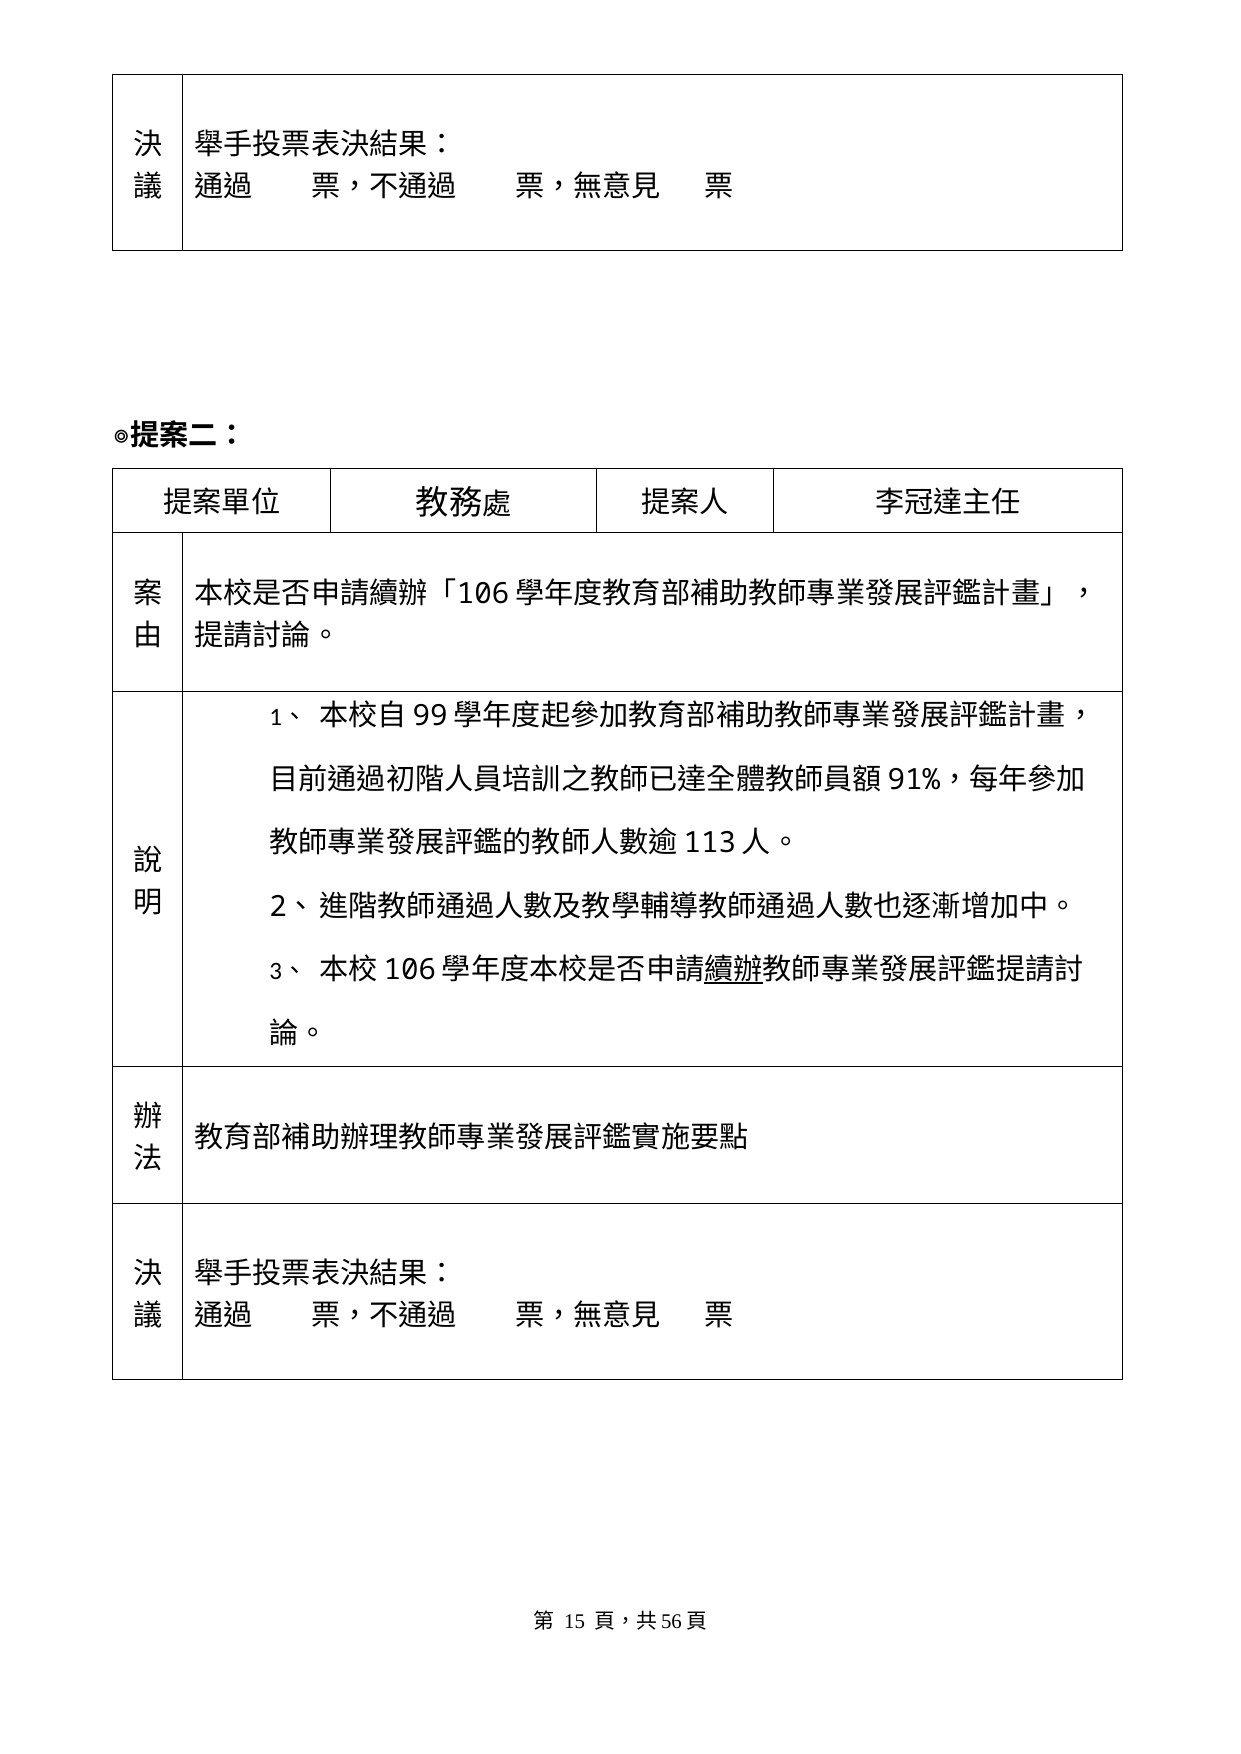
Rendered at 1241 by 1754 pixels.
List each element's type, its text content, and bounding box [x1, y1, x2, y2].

table_header 提案單位 [113, 469, 330, 532]
table_cell 說明 [113, 692, 182, 1066]
table_cell 本校是否申請續辦「106學年度教育部補助教師專業發展評鑑計畫」，提請討論。 [183, 533, 1122, 691]
table_cell 本校自99學年度起參加教育部補助教師專業發展評鑑計畫，目前通過初階人員培訓之教師已達全體教師員額91%，每年參加教師專業發展評鑑的教師人數逾113人。 進階教師通過人數及教學輔導教師通過人數也逐漸增加中。 本校106學年度本校是否申請續辦教師專業發展評鑑提請討論。 [183, 692, 1122, 1066]
table_header 李冠達主任 [774, 469, 1122, 532]
table_cell 舉手投票表決結果： 通過 票，不通過 票，無意見 票 [183, 1204, 1122, 1379]
table_cell 教育部補助辦理教師專業發展評鑑實施要點 [183, 1067, 1122, 1203]
table_cell 辦法 [113, 1067, 182, 1203]
table_header 提案人 [597, 469, 773, 532]
table_cell 決議 [113, 75, 182, 250]
table_cell 案 由 [113, 533, 182, 691]
table_header 教務處 [331, 469, 596, 532]
text ◎提案二： [112, 405, 1128, 455]
table_cell 舉手投票表決結果： 通過 票，不通過 票，無意見 票 [183, 75, 1122, 250]
table_cell 決議 [113, 1204, 182, 1379]
